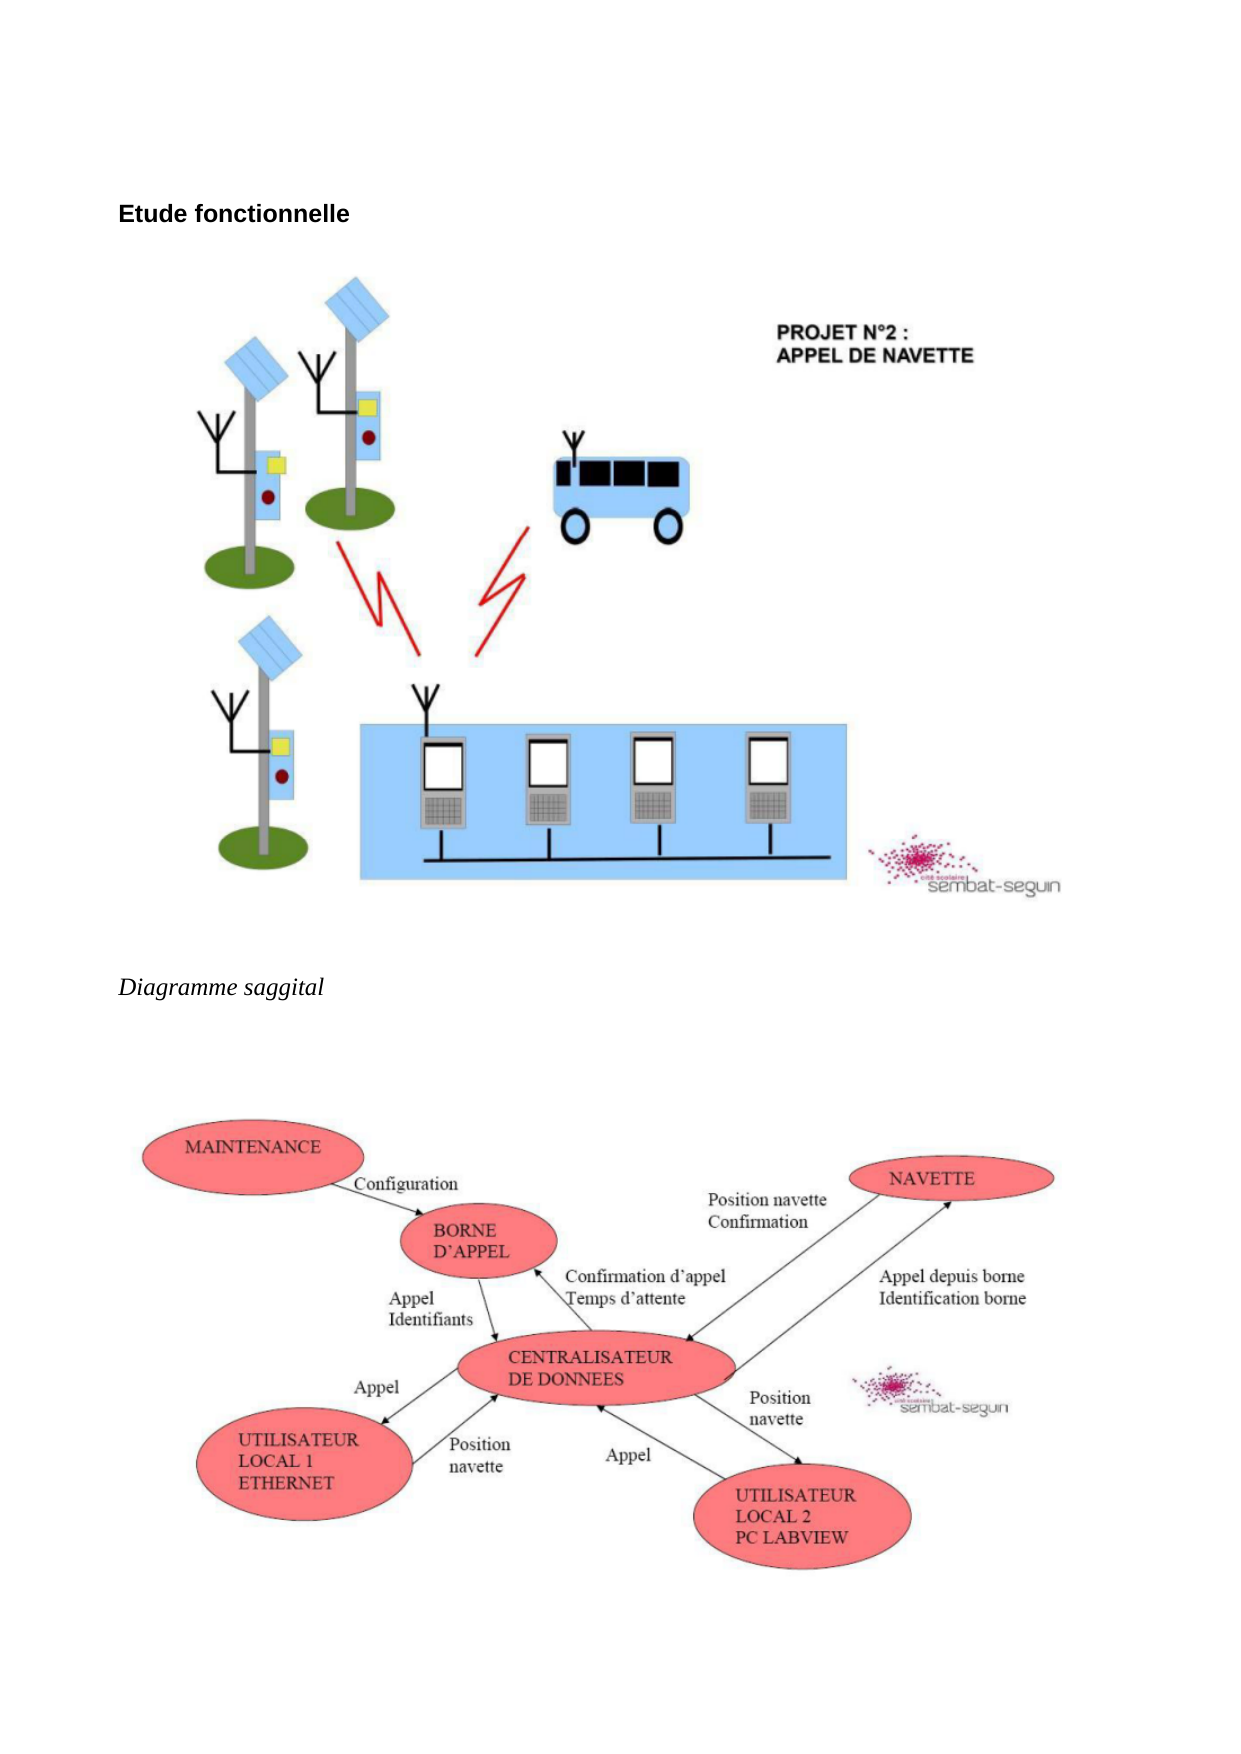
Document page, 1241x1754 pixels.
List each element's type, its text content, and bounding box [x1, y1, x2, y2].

subtitle Etude fonctionnelle [118, 199, 1122, 227]
picture [147, 274, 1093, 939]
subtitle Diagramme saggital [118, 972, 1122, 1001]
picture [125, 1059, 1071, 1609]
